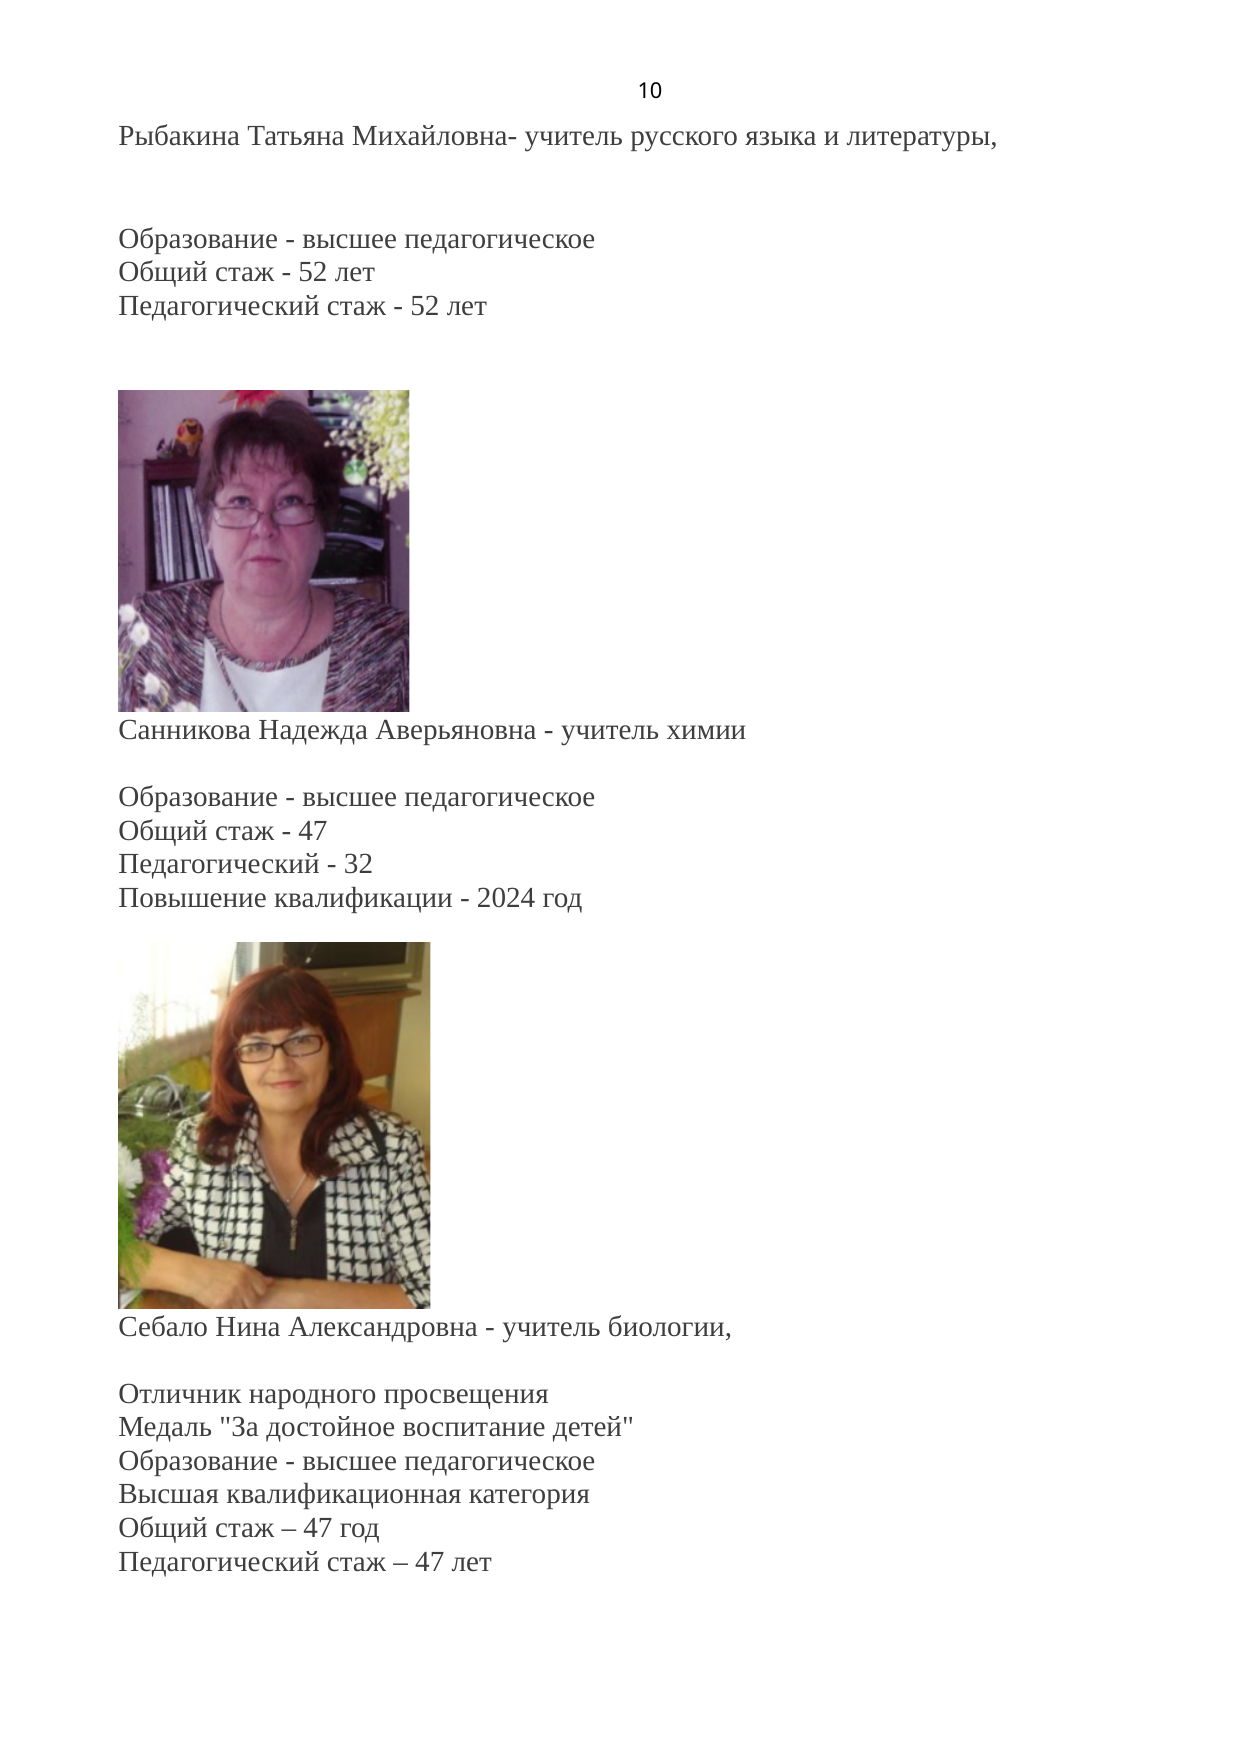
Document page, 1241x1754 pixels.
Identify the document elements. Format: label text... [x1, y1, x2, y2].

text Себало Нина Александровна - учитель биологии, Отличник народного просвещения Медаль "За достойное воспитание детей" Образование - высшее педагогическое Высшая квалификационная категория Общий стаж – 47 год Педагогический стаж – 47 лет [118, 1309, 1181, 1577]
text Образование - высшее педагогическое Общий стаж - 52 лет Педагогический стаж - 52 лет [118, 221, 1181, 361]
text Рыбакина Татьяна Михайловна- учитель русского языка и литературы, [118, 118, 1181, 191]
text Санникова Надежда Аверьяновна - учитель химии Образование - высшее педагогическое Общий стаж - 47 Педагогический - 32 Повышение квалификации - 2024 год [118, 712, 1181, 913]
